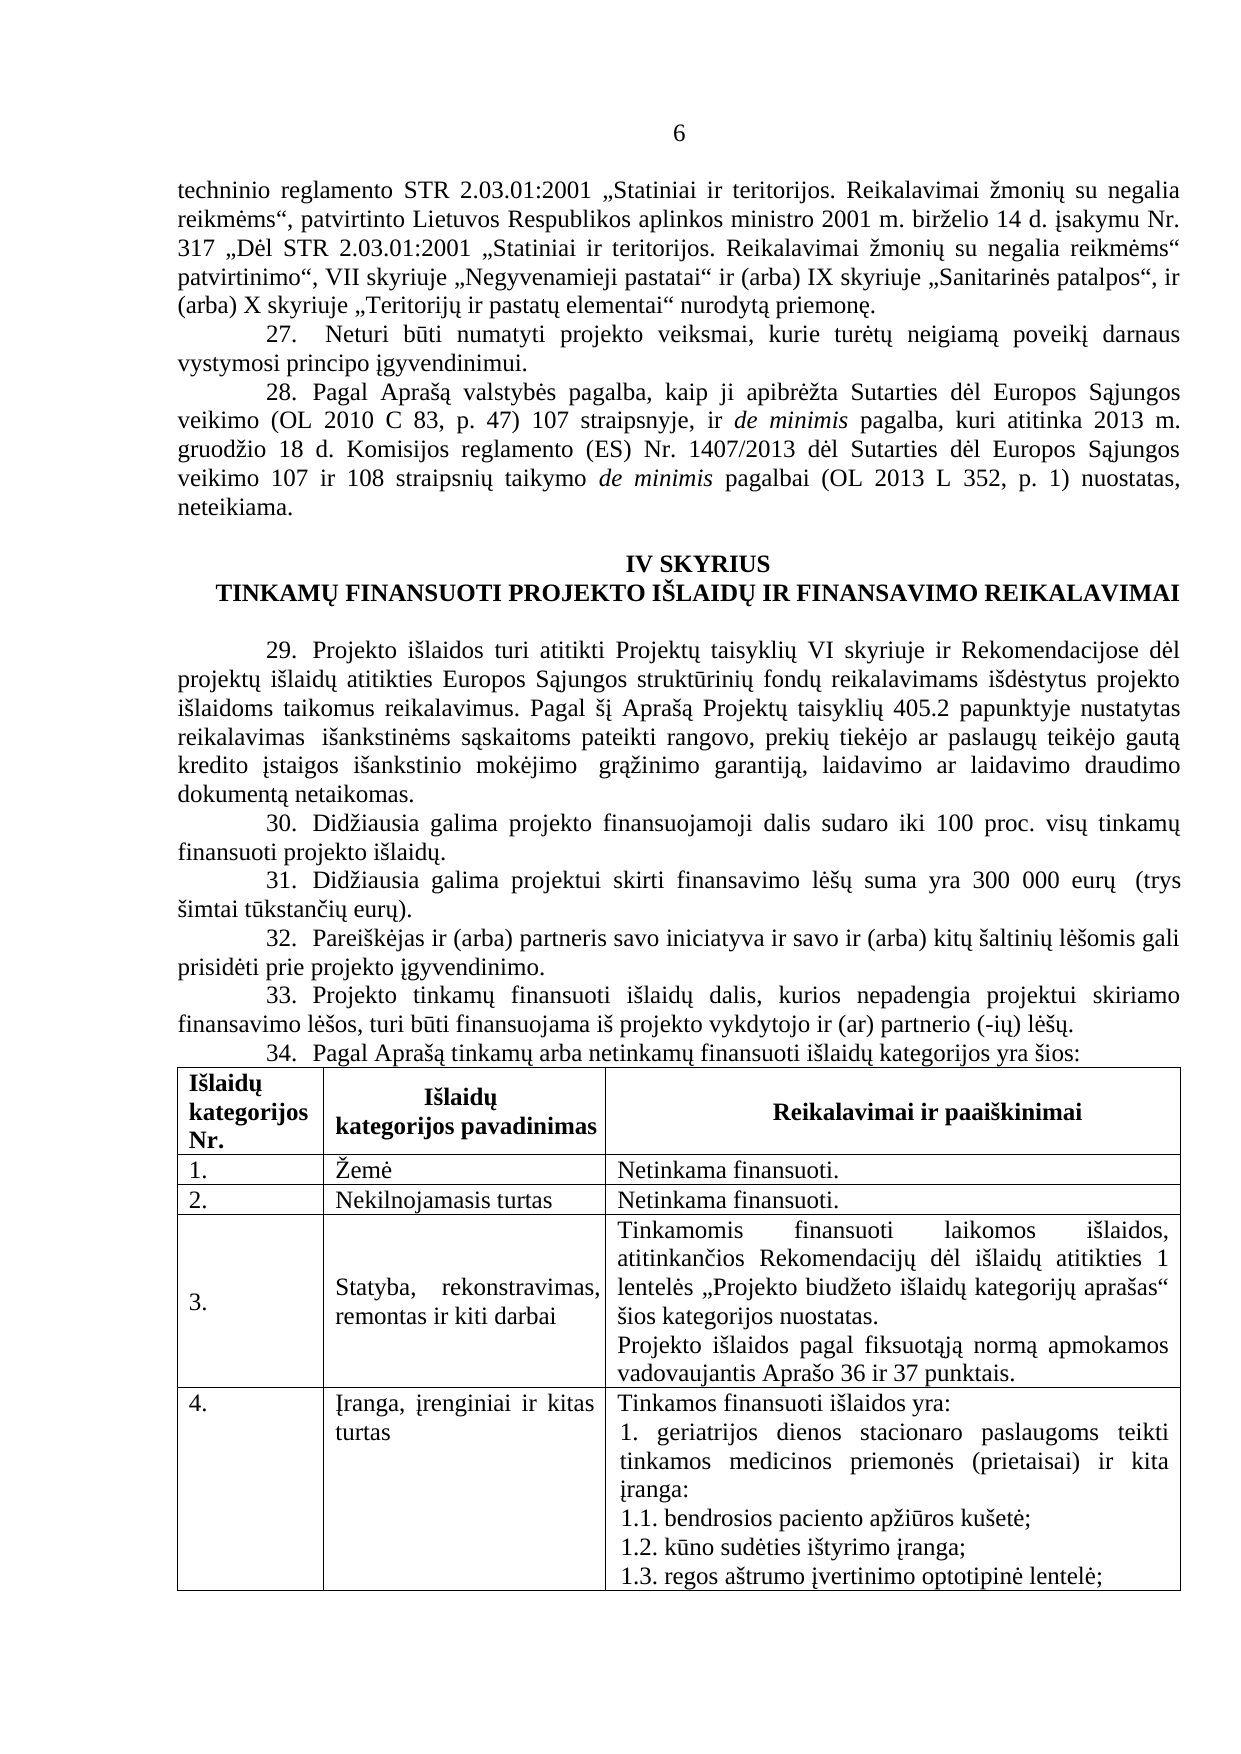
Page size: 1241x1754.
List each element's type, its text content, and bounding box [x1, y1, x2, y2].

text 31. Didžiausia galima projektui skirti finansavimo lėšų suma yra 300 000 eurų (trys šimtai tūkstančių eurų). [177, 866, 1181, 923]
text 29. Projekto išlaidos turi atitikti Projektų taisyklių VI skyriuje ir Rekomendacijose dėl projektų išlaidų atitikties Europos Sąjungos struktūrinių fondų reikalavimams išdėstytus projekto išlaidoms taikomus reikalavimus. Pagal šį Aprašą Projektų taisyklių 405.2 papunktyje nustatytas reikalavimas išankstinėms sąskaitoms pateikti rangovo, prekių tiekėjo ar paslaugų teikėjo gautą kredito įstaigos išankstinio mokėjimo grąžinimo garantiją, laidavimo ar laidavimo draudimo dokumentą netaikomas. [177, 636, 1181, 808]
table_cell Įranga, įrenginiai ir kitas turtas [324, 1388, 605, 1589]
text 30. Didžiausia galima projekto finansuojamoji dalis sudaro iki 100 proc. visų tinkamų finansuoti projekto išlaidų. [177, 808, 1181, 866]
table_cell Nekilnojamasis turtas [324, 1185, 605, 1214]
table_header Išlaidų kategorijos pavadinimas [324, 1068, 605, 1154]
text 33. Projekto tinkamų finansuoti išlaidų dalis, kurios nepadengia projektui skiriamo finansavimo lėšos, turi būti finansuojama iš projekto vykdytojo ir (ar) partnerio (-ių) lėšų. [177, 981, 1181, 1038]
table_cell 1. [178, 1155, 323, 1184]
table_cell 2. [178, 1185, 323, 1214]
text techninio reglamento STR 2.03.01:2001 „Statiniai ir teritorijos. Reikalavimai žmonių su negalia reikmėms“, patvirtinto Lietuvos Respublikos aplinkos ministro 2001 m. birželio 14 d. įsakymu Nr. 317 „Dėl STR 2.03.01:2001 „Statiniai ir teritorijos. Reikalavimai žmonių su negalia reikmėms“ patvirtinimo“, VII skyriuje „Negyvenamieji pastatai“ ir (arba) IX skyriuje „Sanitarinės patalpos“, ir (arba) X skyriuje „Teritorijų ir pastatų elementai“ nurodytą priemonę. [177, 176, 1181, 319]
table_cell Netinkama finansuoti. [606, 1185, 1180, 1214]
table_cell 3. [178, 1215, 323, 1387]
table_header Išlaidų kategorijos Nr. [178, 1068, 323, 1154]
table_cell Tinkamomis finansuoti laikomos išlaidos, atitinkančios Rekomendacijų dėl išlaidų atitikties 1 lentelės „Projekto biudžeto išlaidų kategorijų aprašas“ šios kategorijos nuostatas. Projekto išlaidos pagal fiksuotąją normą apmokamos vadovaujantis Aprašo 36 ir 37 punktais. [606, 1215, 1180, 1387]
text 27. Neturi būti numatyti projekto veiksmai, kurie turėtų neigiamą poveikį darnaus vystymosi principo įgyvendinimui. [177, 319, 1181, 377]
text 32. Pareiškėjas ir (arba) partneris savo iniciatyva ir savo ir (arba) kitų šaltinių lėšomis gali prisidėti prie projekto įgyvendinimo. [177, 923, 1181, 981]
table_cell 4. [178, 1388, 323, 1589]
table_cell Statyba, rekonstravimas, remontas ir kiti darbai [324, 1215, 605, 1387]
text 28. Pagal Aprašą valstybės pagalba, kaip ji apibrėžta Sutarties dėl Europos Sąjungos veikimo (OL 2010 C 83, p. 47) 107 straipsnyje, ir de minimis pagalba, kuri atitinka 2013 m. gruodžio 18 d. Komisijos reglamento (ES) Nr. 1407/2013 dėl Sutarties dėl Europos Sąjungos veikimo 107 ir 108 straipsnių taikymo de minimis pagalbai (OL 2013 L 352, p. 1) nuostatas, neteikiama. [177, 377, 1181, 521]
text TINKAMŲ FINANSUOTI PROJEKTO IŠLAIDŲ IR FINANSAVIMO REIKALAVIMAI [215, 578, 1181, 607]
table_header Reikalavimai ir paaiškinimai [606, 1068, 1180, 1154]
table_cell Tinkamos finansuoti išlaidos yra: 1. geriatrijos dienos stacionaro paslaugoms teikti tinkamos medicinos priemonės (prietaisai) ir kita įranga: 1.1. bendrosios paciento apžiūros kušetė; 1.2. kūno sudėties ištyrimo įranga; 1.3. regos aštrumo įvertinimo optotipinė lentelė; [606, 1388, 1180, 1589]
table_cell Žemė [324, 1155, 605, 1184]
text 34. Pagal Aprašą tinkamų arba netinkamų finansuoti išlaidų kategorijos yra šios: [177, 1038, 1181, 1067]
text IV SKYRIUS [215, 549, 1181, 578]
table_cell Netinkama finansuoti. [606, 1155, 1180, 1184]
